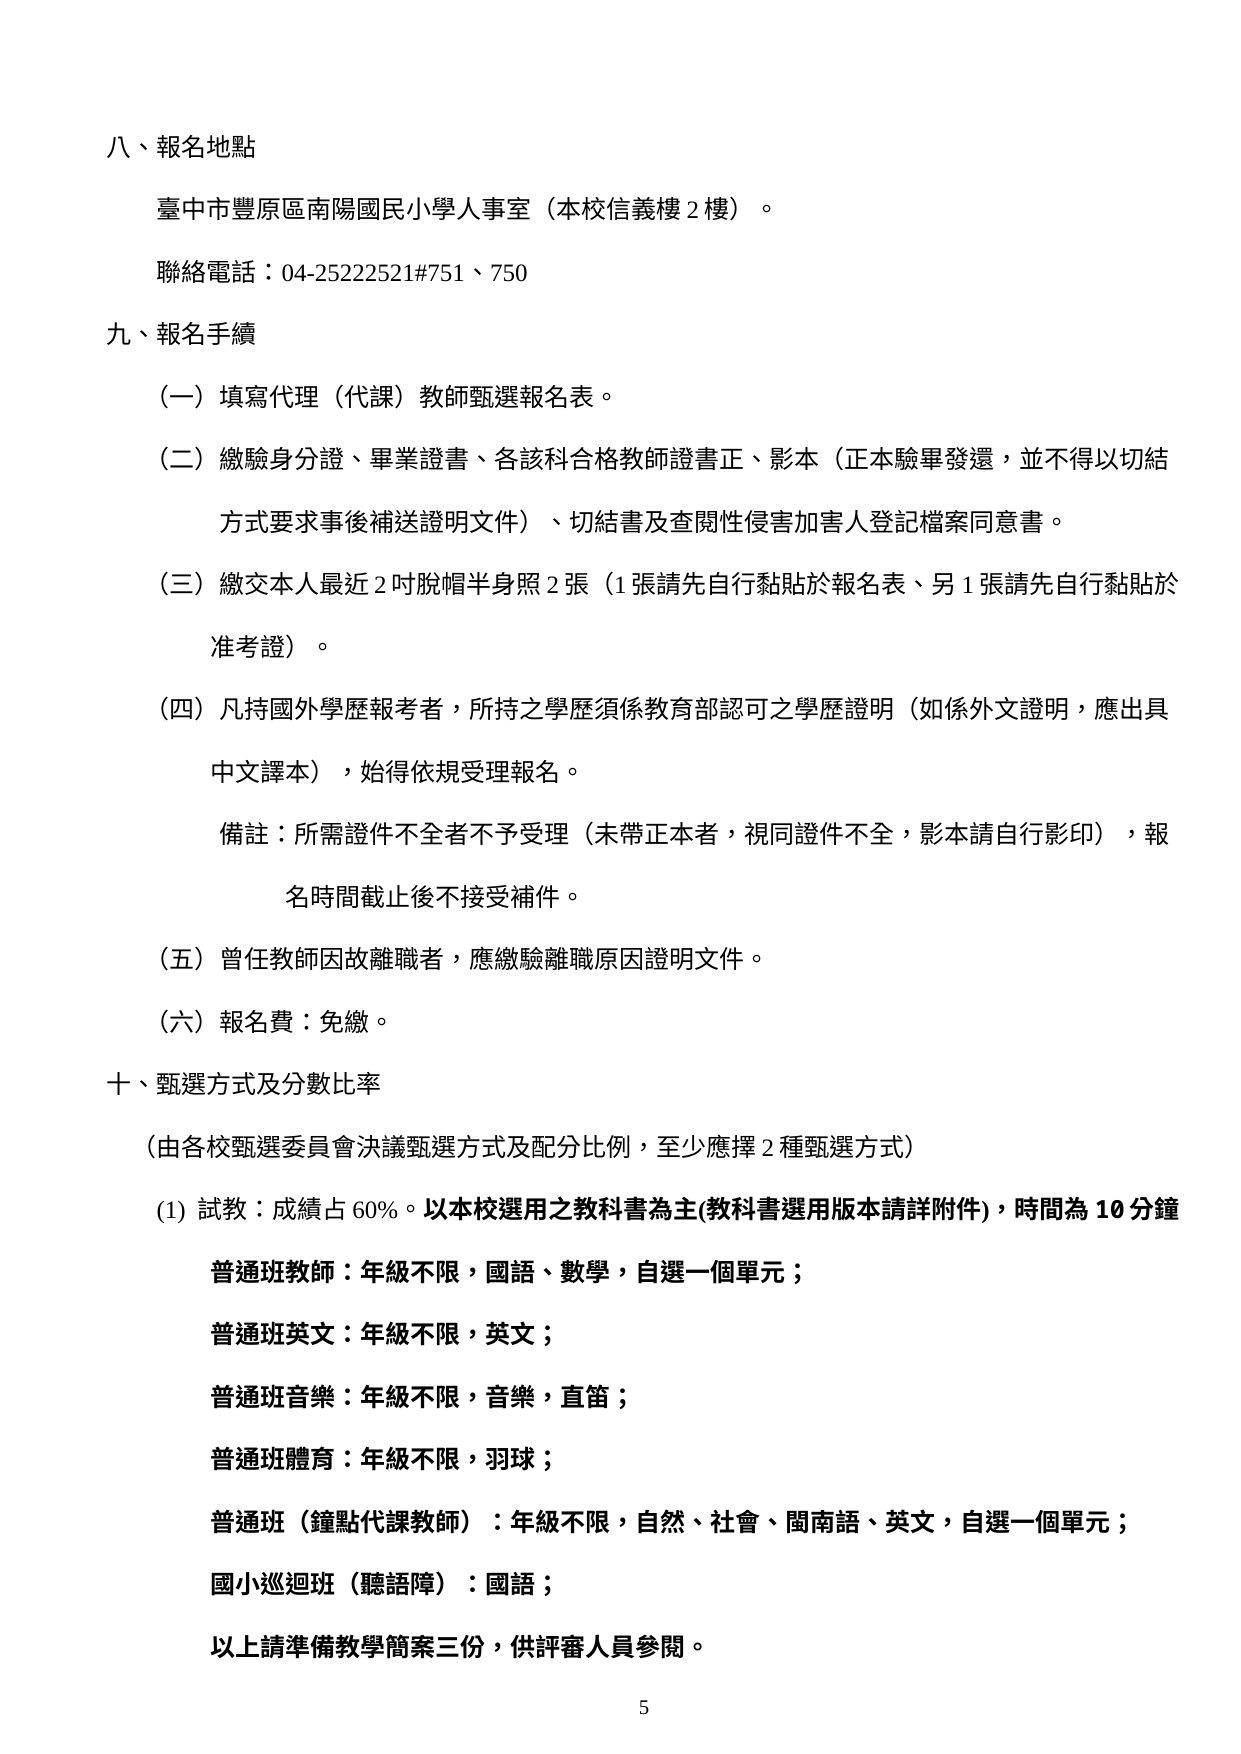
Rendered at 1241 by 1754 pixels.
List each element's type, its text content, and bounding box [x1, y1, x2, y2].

text 九、報名手續 [106, 291, 1181, 354]
text 八、報名地點 臺中市豐原區南陽國民小學人事室（本校信義樓2樓）。 [106, 104, 1181, 229]
text （由各校甄選委員會決議甄選方式及配分比例，至少應擇2種甄選方式） [106, 1104, 1181, 1166]
text （四）凡持國外學歷報考者，所持之學歷須係教育部認可之學歷證明（如係外文證明，應出具中文譯本），始得依規受理報名。 [144, 666, 1181, 791]
text 普通班英文：年級不限，英文； [209, 1291, 1181, 1354]
text 普通班體育：年級不限，羽球； [209, 1416, 1181, 1479]
text 十、甄選方式及分數比率 [106, 1041, 1181, 1104]
text 聯絡電話：04-25222521#751、750 [156, 229, 1181, 291]
text 普通班音樂：年級不限，音樂，直笛； [209, 1354, 1181, 1416]
text （二）繳驗身分證、畢業證書、各該科合格教師證書正、影本（正本驗畢發還，並不得以切結方式要求事後補送證明文件）、切結書及查閱性侵害加害人登記檔案同意書。 [144, 416, 1181, 541]
text （六）報名費：免繳。 [144, 979, 1181, 1041]
text 普通班教師：年級不限，國語、數學，自選一個單元； [209, 1229, 1181, 1291]
text （五）曾任教師因故離職者，應繳驗離職原因證明文件。 [144, 916, 1181, 979]
text （一）填寫代理（代課）教師甄選報名表。 [106, 354, 1181, 416]
text 普通班（鐘點代課教師）：年級不限，自然、社會、閩南語、英文，自選一個單元； [209, 1479, 1181, 1541]
list 試教：成績占60%。以本校選用之教科書為主(教科書選用版本請詳附件)，時間為10分鐘 [156, 1166, 1181, 1229]
text 備註：所需證件不全者不予受理（未帶正本者，視同證件不全，影本請自行影印），報名時間截止後不接受補件。 [219, 791, 1181, 916]
text 國小巡迴班（聽語障）：國語； [209, 1541, 1181, 1604]
text 以上請準備教學簡案三份，供評審人員參閱。 [209, 1604, 1181, 1666]
text （三）繳交本人最近2吋脫帽半身照2張（1張請先自行黏貼於報名表、另1張請先自行黏貼於准考證）。 [144, 541, 1181, 666]
